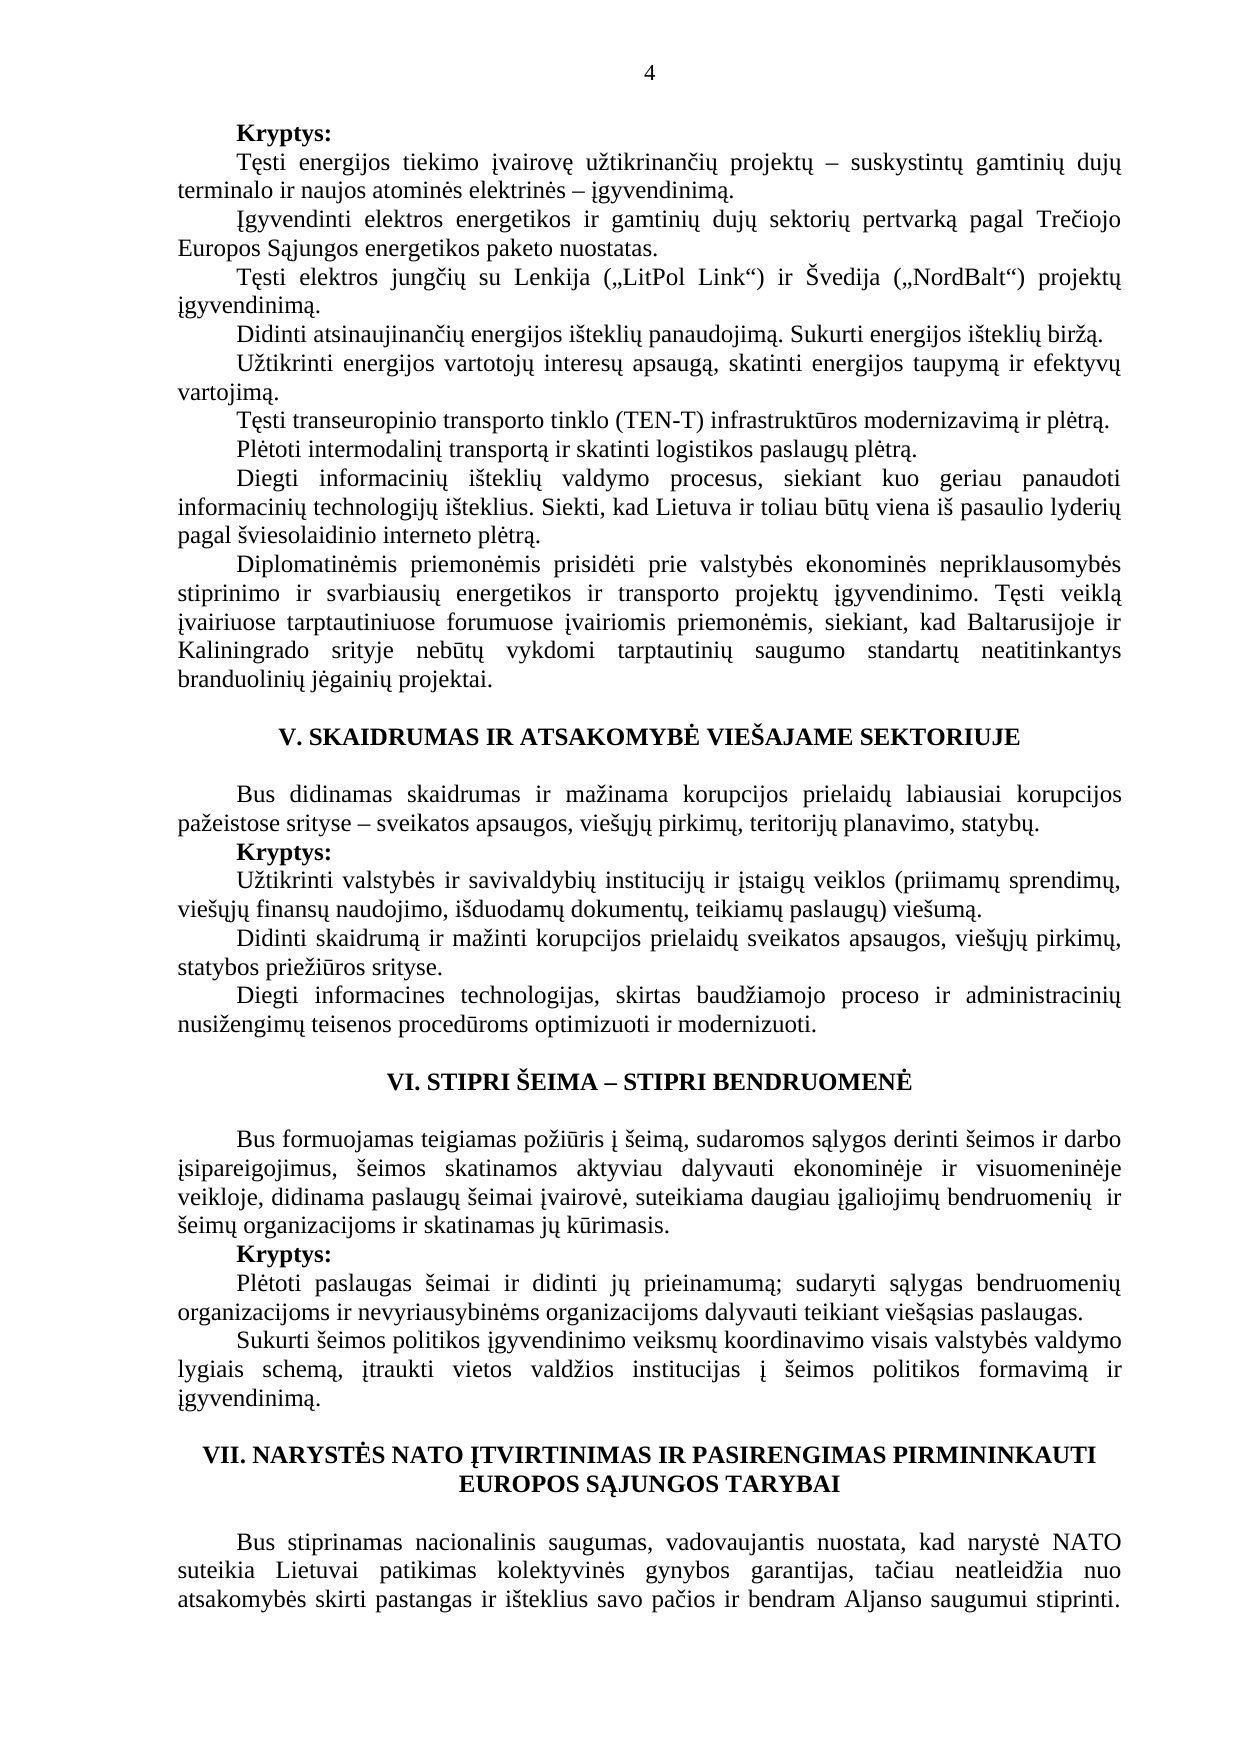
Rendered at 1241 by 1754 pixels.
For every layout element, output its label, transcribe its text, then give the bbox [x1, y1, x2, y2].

text Diplomatinėmis priemonėmis prisidėti prie valstybės ekonominės nepriklausomybės stiprinimo ir svarbiausių energetikos ir transporto projektų įgyvendinimo. Tęsti veiklą įvairiuose tarptautiniuose forumuose įvairiomis priemonėmis, siekiant, kad Baltarusijoje ir Kaliningrado srityje nebūtų vykdomi tarptautinių saugumo standartų neatitinkantys branduolinių jėgainių projektai. [177, 549, 1122, 693]
text Užtikrinti valstybės ir savivaldybių institucijų ir įstaigų veiklos (priimamų sprendimų, viešųjų finansų naudojimo, išduodamų dokumentų, teikiamų paslaugų) viešumą. [177, 866, 1122, 923]
text Bus stiprinamas nacionalinis saugumas, vadovaujantis nuostata, kad narystė NATO suteikia Lietuvai patikimas kolektyvinės gynybos garantijas, tačiau neatleidžia nuo atsakomybės skirti pastangas ir išteklius savo pačios ir bendram Aljanso saugumui stiprinti. [177, 1527, 1122, 1613]
text Sukurti šeimos politikos įgyvendinimo veiksmų koordinavimo visais valstybės valdymo lygiais schemą, įtraukti vietos valdžios institucijas į šeimos politikos formavimą ir įgyvendinimą. [177, 1326, 1122, 1412]
text Tęsti elektros jungčių su Lenkija („LitPol Link“) ir Švedija („NordBalt“) projektų įgyvendinimą. [177, 262, 1122, 319]
text VI. STIPRI ŠEIMA – STIPRI BENDRUOMENĖ [177, 1067, 1122, 1096]
text Kryptys: [177, 1239, 1122, 1268]
text VII. NARYSTĖS NATO ĮTVIRTINIMAS IR PASIRENGIMAS PIRMININKAUTI EUROPOS SĄJUNGOS TARYBAI [177, 1441, 1122, 1498]
text Didinti atsinaujinančių energijos išteklių panaudojimą. Sukurti energijos išteklių biržą. [177, 319, 1122, 348]
text Įgyvendinti elektros energetikos ir gamtinių dujų sektorių pertvarką pagal Trečiojo Europos Sąjungos energetikos paketo nuostatas. [177, 204, 1122, 262]
text Tęsti transeuropinio transporto tinklo (TEN-T) infrastruktūros modernizavimą ir plėtrą. [177, 406, 1122, 434]
text Plėtoti intermodalinį transportą ir skatinti logistikos paslaugų plėtrą. [177, 434, 1122, 463]
text Plėtoti paslaugas šeimai ir didinti jų prieinamumą; sudaryti sąlygas bendruomenių organizacijoms ir nevyriausybinėms organizacijoms dalyvauti teikiant viešąsias paslaugas. [177, 1268, 1122, 1326]
text V. SKAIDRUMAS IR ATSAKOMYBĖ VIEŠAJAME SEKTORIUJE [177, 722, 1122, 751]
text Kryptys: [177, 118, 1122, 147]
text Diegti informacines technologijas, skirtas baudžiamojo proceso ir administracinių nusižengimų teisenos procedūroms optimizuoti ir modernizuoti. [177, 981, 1122, 1038]
text Didinti skaidrumą ir mažinti korupcijos prielaidų sveikatos apsaugos, viešųjų pirkimų, statybos priežiūros srityse. [177, 923, 1122, 981]
text Kryptys: [177, 837, 1122, 866]
text Bus didinamas skaidrumas ir mažinama korupcijos prielaidų labiausiai korupcijos pažeistose srityse – sveikatos apsaugos, viešųjų pirkimų, teritorijų planavimo, statybų. [177, 779, 1122, 837]
text Bus formuojamas teigiamas požiūris į šeimą, sudaromos sąlygos derinti šeimos ir darbo įsipareigojimus, šeimos skatinamos aktyviau dalyvauti ekonominėje ir visuomeninėje veikloje, didinama paslaugų šeimai įvairovė, suteikiama daugiau įgaliojimų bendruomenių ir šeimų organizacijoms ir skatinamas jų kūrimasis. [177, 1124, 1122, 1239]
text Tęsti energijos tiekimo įvairovę užtikrinančių projektų – suskystintų gamtinių dujų terminalo ir naujos atominės elektrinės – įgyvendinimą. [177, 147, 1122, 204]
text Užtikrinti energijos vartotojų interesų apsaugą, skatinti energijos taupymą ir efektyvų vartojimą. [177, 348, 1122, 406]
text Diegti informacinių išteklių valdymo procesus, siekiant kuo geriau panaudoti informacinių technologijų išteklius. Siekti, kad Lietuva ir toliau būtų viena iš pasaulio lyderių pagal šviesolaidinio interneto plėtrą. [177, 463, 1122, 549]
